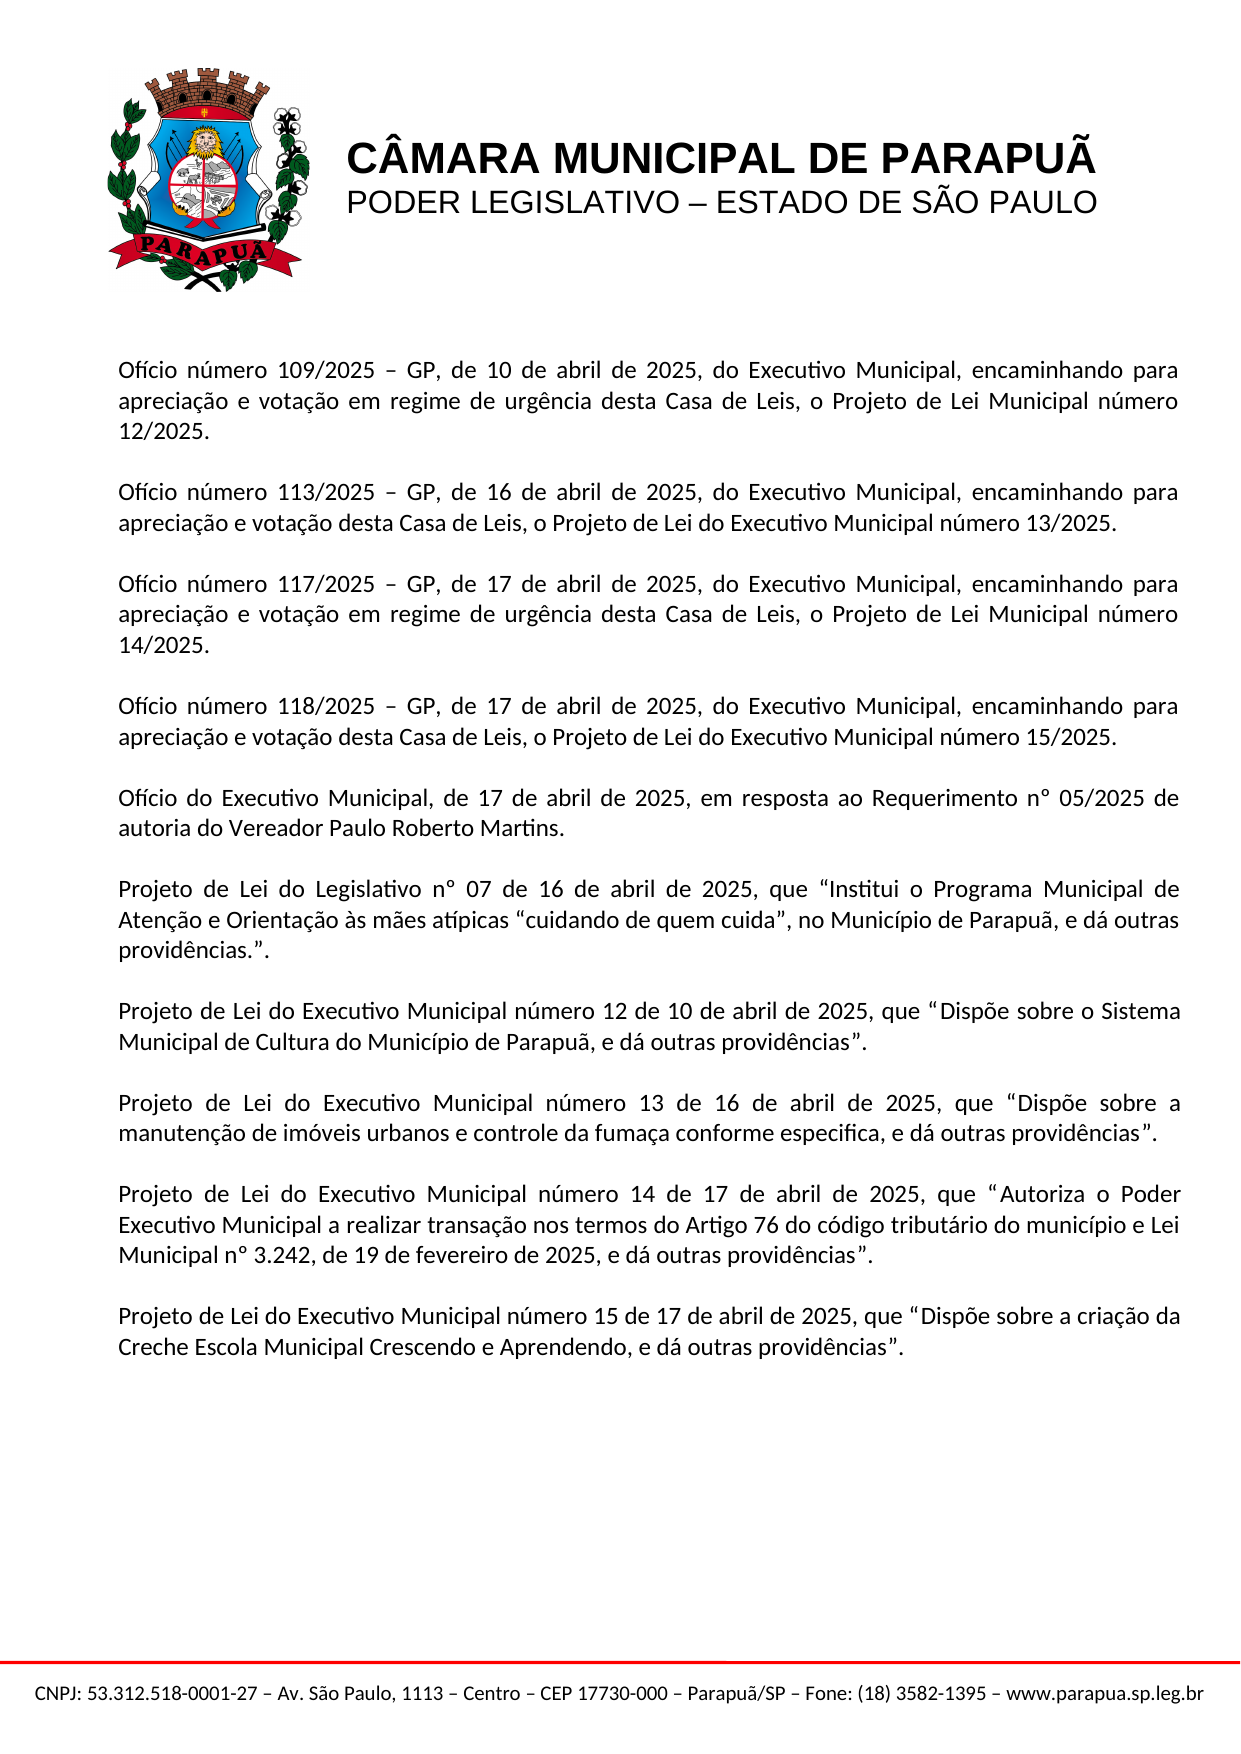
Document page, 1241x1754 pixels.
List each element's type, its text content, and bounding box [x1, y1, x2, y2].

text Ofício do Executivo Municipal, de 17 de abril de 2025, em resposta ao Requerimento nº 05/2025 de autoria do Vereador Paulo Roberto Martins. [118, 782, 1181, 843]
text Projeto de Lei do Executivo Municipal número 14 de 17 de abril de 2025, que “Autoriza o Poder Executivo Municipal a realizar transação nos termos do Artigo 76 do código tributário do município e Lei Municipal nº 3.242, de 19 de fevereiro de 2025, e dá outras providências”. [118, 1178, 1181, 1270]
text Ofício número 113/2025 – GP, de 16 de abril de 2025, do Executivo Municipal, encaminhando para apreciação e votação desta Casa de Leis, o Projeto de Lei do Executivo Municipal número 13/2025. [118, 476, 1181, 537]
picture [107, 68, 310, 292]
text Ofício número 118/2025 – GP, de 17 de abril de 2025, do Executivo Municipal, encaminhando para apreciação e votação desta Casa de Leis, o Projeto de Lei do Executivo Municipal número 15/2025. [118, 690, 1181, 751]
text Ofício número 117/2025 – GP, de 17 de abril de 2025, do Executivo Municipal, encaminhando para apreciação e votação em regime de urgência desta Casa de Leis, o Projeto de Lei Municipal número 14/2025. [118, 568, 1181, 659]
text Projeto de Lei do Executivo Municipal número 12 de 10 de abril de 2025, que “Dispõe sobre o Sistema Municipal de Cultura do Município de Parapuã, e dá outras providências”. [118, 995, 1181, 1056]
text Projeto de Lei do Executivo Municipal número 15 de 17 de abril de 2025, que “Dispõe sobre a criação da Creche Escola Municipal Crescendo e Aprendendo, e dá outras providências”. [118, 1301, 1181, 1362]
subtitle Projeto de Lei do Legislativo nº 07 de 16 de abril de 2025, que “Institui o Programa Municipal de Atenção e Orientação às mães atípicas “cuidando de quem cuida”, no Município de Parapuã, e dá outras providências.”. [118, 873, 1181, 965]
text Projeto de Lei do Executivo Municipal número 13 de 16 de abril de 2025, que “Dispõe sobre a manutenção de imóveis urbanos e controle da fumaça conforme especifica, e dá outras providências”. [118, 1087, 1181, 1148]
text Ofício número 109/2025 – GP, de 10 de abril de 2025, do Executivo Municipal, encaminhando para apreciação e votação em regime de urgência desta Casa de Leis, o Projeto de Lei Municipal número 12/2025. [118, 354, 1181, 446]
